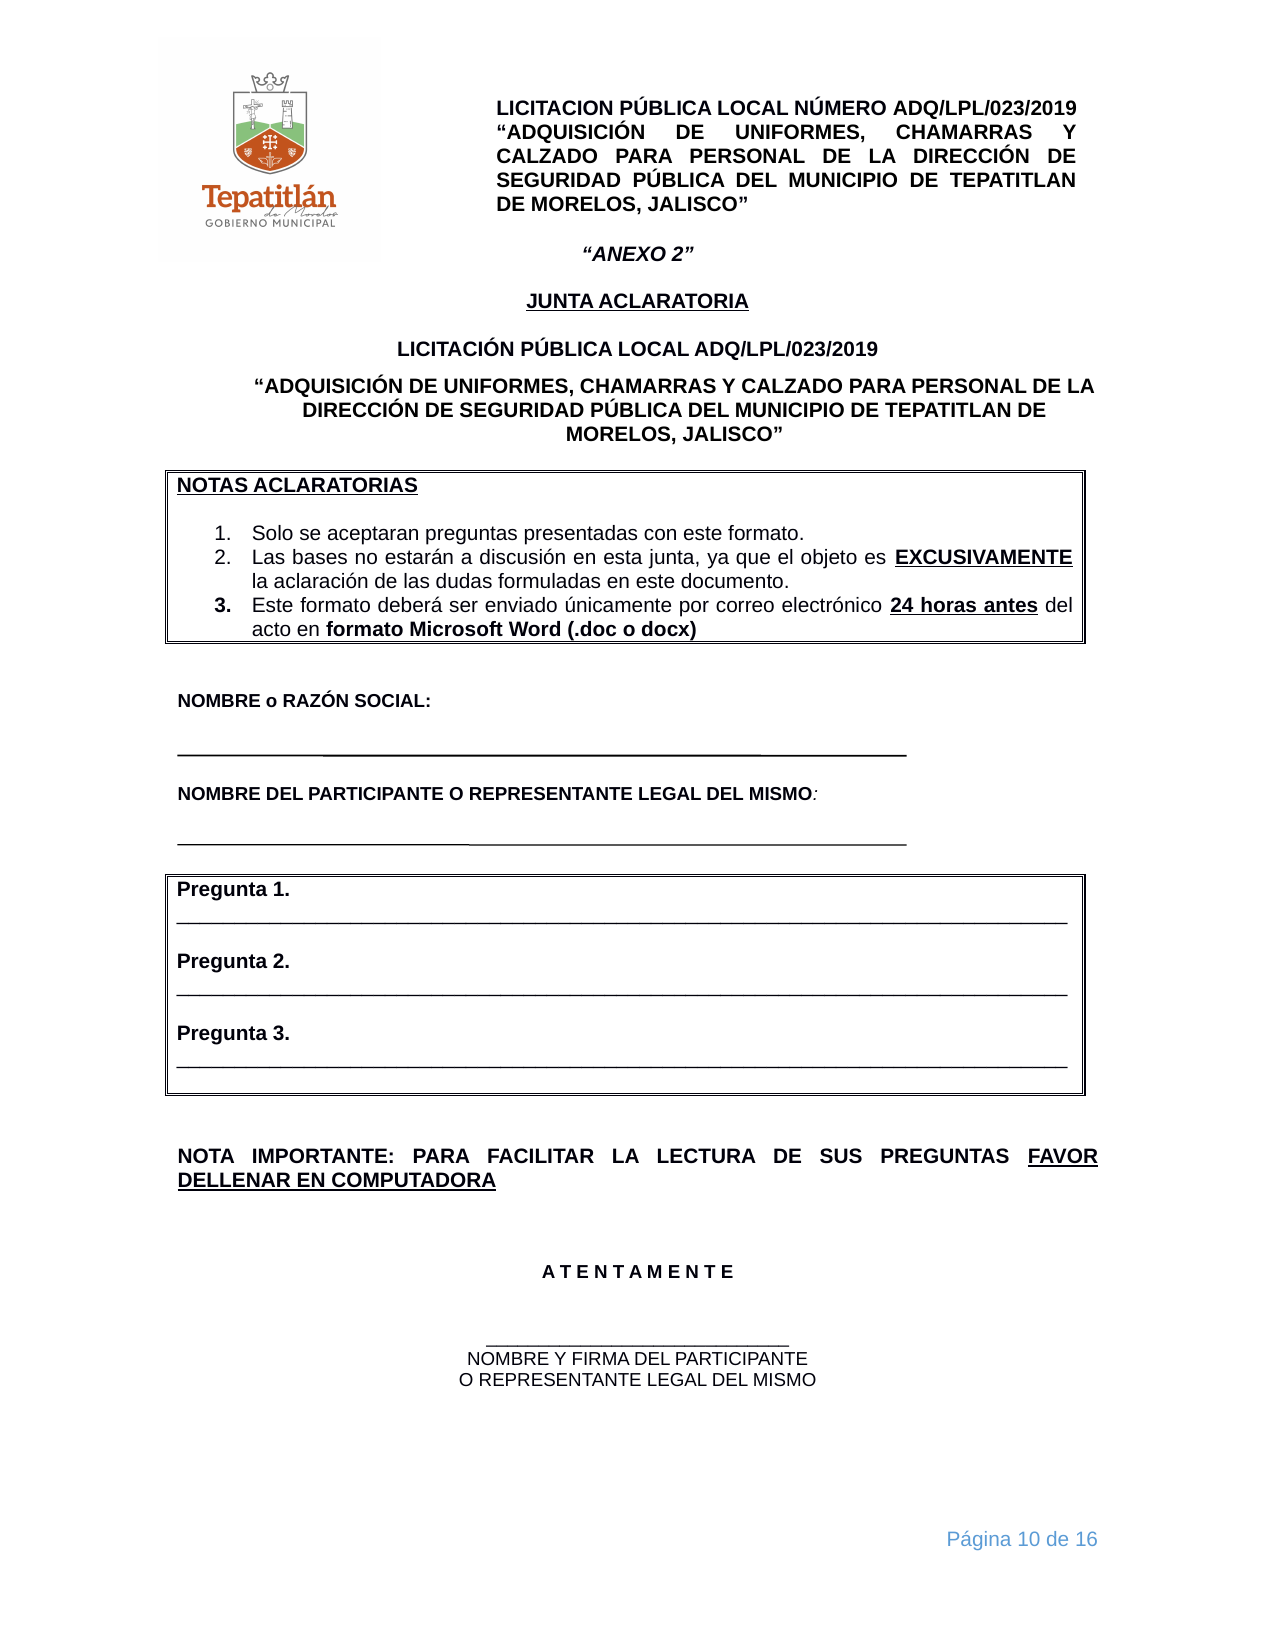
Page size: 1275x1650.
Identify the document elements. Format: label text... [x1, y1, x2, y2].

text LICITACIÓN PÚBLICA LOCAL ADQ/LPL/023/2019 [177, 337, 1098, 361]
subtitle “ANEXO 2” [177, 241, 1098, 265]
text NOTA IMPORTANTE: PARA FACILITAR LA LECTURA DE SUS PREGUNTAS FAVOR DELLENAR EN COMPUTADORA [177, 1144, 1098, 1192]
subtitle NOMBRE o RAZÓN SOCIAL: [177, 689, 1098, 711]
subtitle NOMBRE DEL PARTICIPANTE O REPRESENTANTE LEGAL DEL MISMO: [177, 783, 1098, 804]
table_header NOTAS ACLARATORIAS Solo se aceptaran preguntas presentadas con este formato. Las bases no estarán a discusión en esta junta, ya que el objeto es EXCUSIVAMENTE la aclaración de las dudas formuladas en este documento. Este formato deberá ser enviado únicamente por correo electrónico 24 horas antes del acto en formato Microsoft Word (.doc o docx) [168, 473, 1082, 641]
text _____________________________ [177, 1326, 1098, 1347]
text JUNTA ACLARATORIA [177, 289, 1098, 313]
text A T E N T A M E N T E [177, 1261, 1098, 1283]
picture [158, 37, 382, 262]
text NOMBRE Y FIRMA DEL PARTICIPANTE [177, 1347, 1098, 1369]
table_header Pregunta 1. _____________________________________________________________________________ Pregunta 2. _____________________________________________________________________________ Pregunta 3. _____________________________________________________________________________ [168, 877, 1082, 1093]
text “ADQUISICIÓN DE UNIFORMES, CHAMARRAS Y CALZADO PARA PERSONAL DE LA DIRECCIÓN DE SEGURIDAD PÚBLICA DEL MUNICIPIO DE TEPATITLAN DE MORELOS, JALISCO” [251, 374, 1098, 446]
text O REPRESENTANTE LEGAL DEL MISMO [177, 1369, 1098, 1391]
